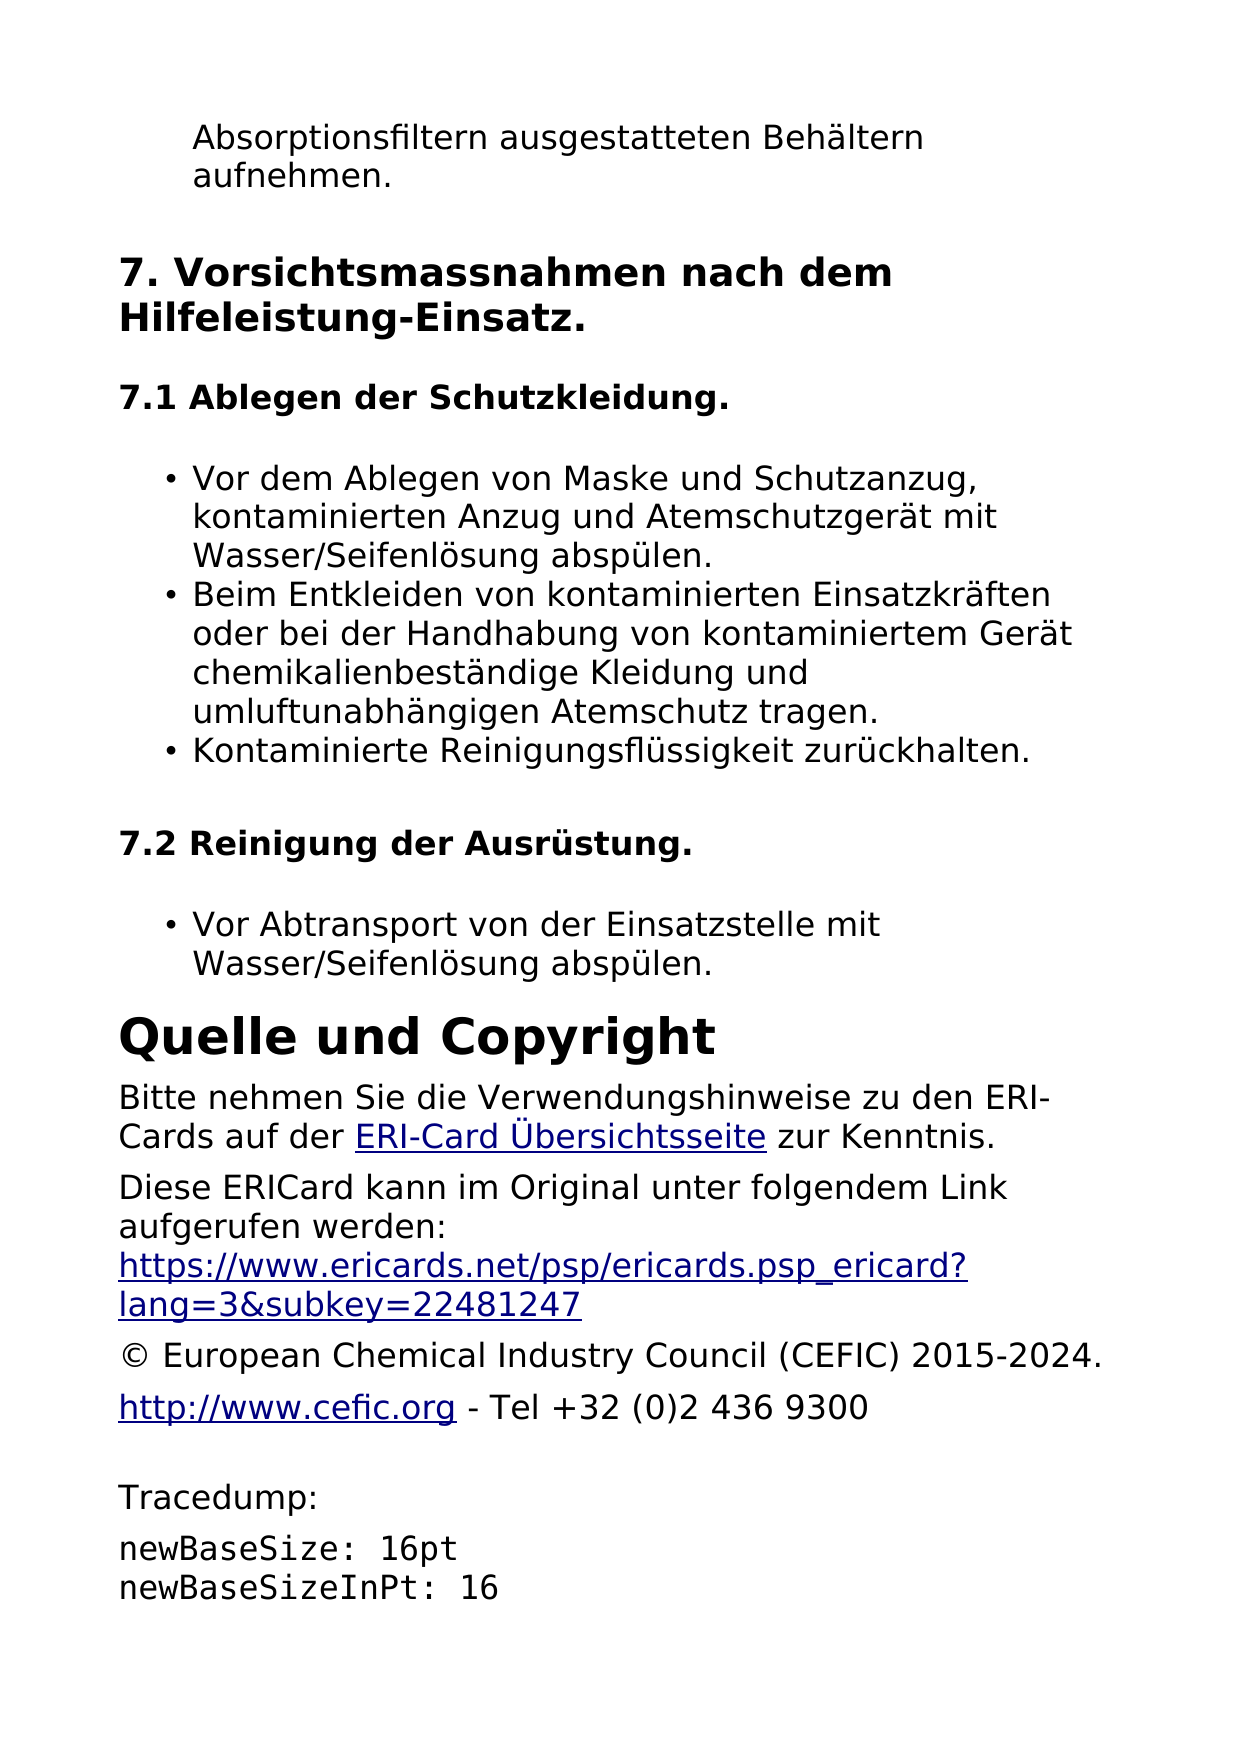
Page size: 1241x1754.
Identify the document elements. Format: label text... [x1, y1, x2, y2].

text newBaseSize: 16pt newBaseSizeInPt: 16 [118, 1530, 1122, 1607]
text © European Chemical Industry Council (CEFIC) 2015-2024. [118, 1337, 1122, 1376]
subtitle 7.2 Reinigung der Ausrüstung. [118, 824, 1122, 863]
subtitle 7. Vorsichtsmassnahmen nach dem Hilfeleistung-Einsatz. [118, 250, 1122, 341]
list Kontaminierte Reinigungsflüssigkeit zurückhalten. [177, 731, 1122, 770]
subtitle 7.1 Ablegen der Schutzkleidung. [118, 378, 1122, 417]
subtitle Quelle und Copyright [118, 1008, 1122, 1066]
list Beim Entkleiden von kontaminierten Einsatzkräften oder bei der Handhabung von kontaminiertem Gerät chemikalienbeständige Kleidung und umluftunabhängigen Atemschutz tragen. [177, 576, 1122, 731]
list Absorptionsfiltern ausgestatteten Behältern aufnehmen. [177, 118, 1122, 196]
text Diese ERICard kann im Original unter folgendem Link aufgerufen werden: https://www.ericards.net/psp/ericards.psp_ericard?lang=3&subkey=22481247 [118, 1169, 1122, 1324]
text Bitte nehmen Sie die Verwendungshinweise zu den ERI-Cards auf der ERI-Card Übersichtsseite zur Kenntnis. [118, 1079, 1122, 1156]
list Vor Abtransport von der Einsatzstelle mit Wasser/Seifenlösung abspülen. [177, 905, 1122, 983]
list Vor dem Ablegen von Maske und Schutzanzug, kontaminierten Anzug und Atemschutzgerät mit Wasser/Seifenlösung abspülen. [177, 459, 1122, 576]
text Tracedump: [118, 1439, 1122, 1517]
text http://www.cefic.org - Tel +32 (0)2 436 9300 [118, 1388, 1122, 1427]
